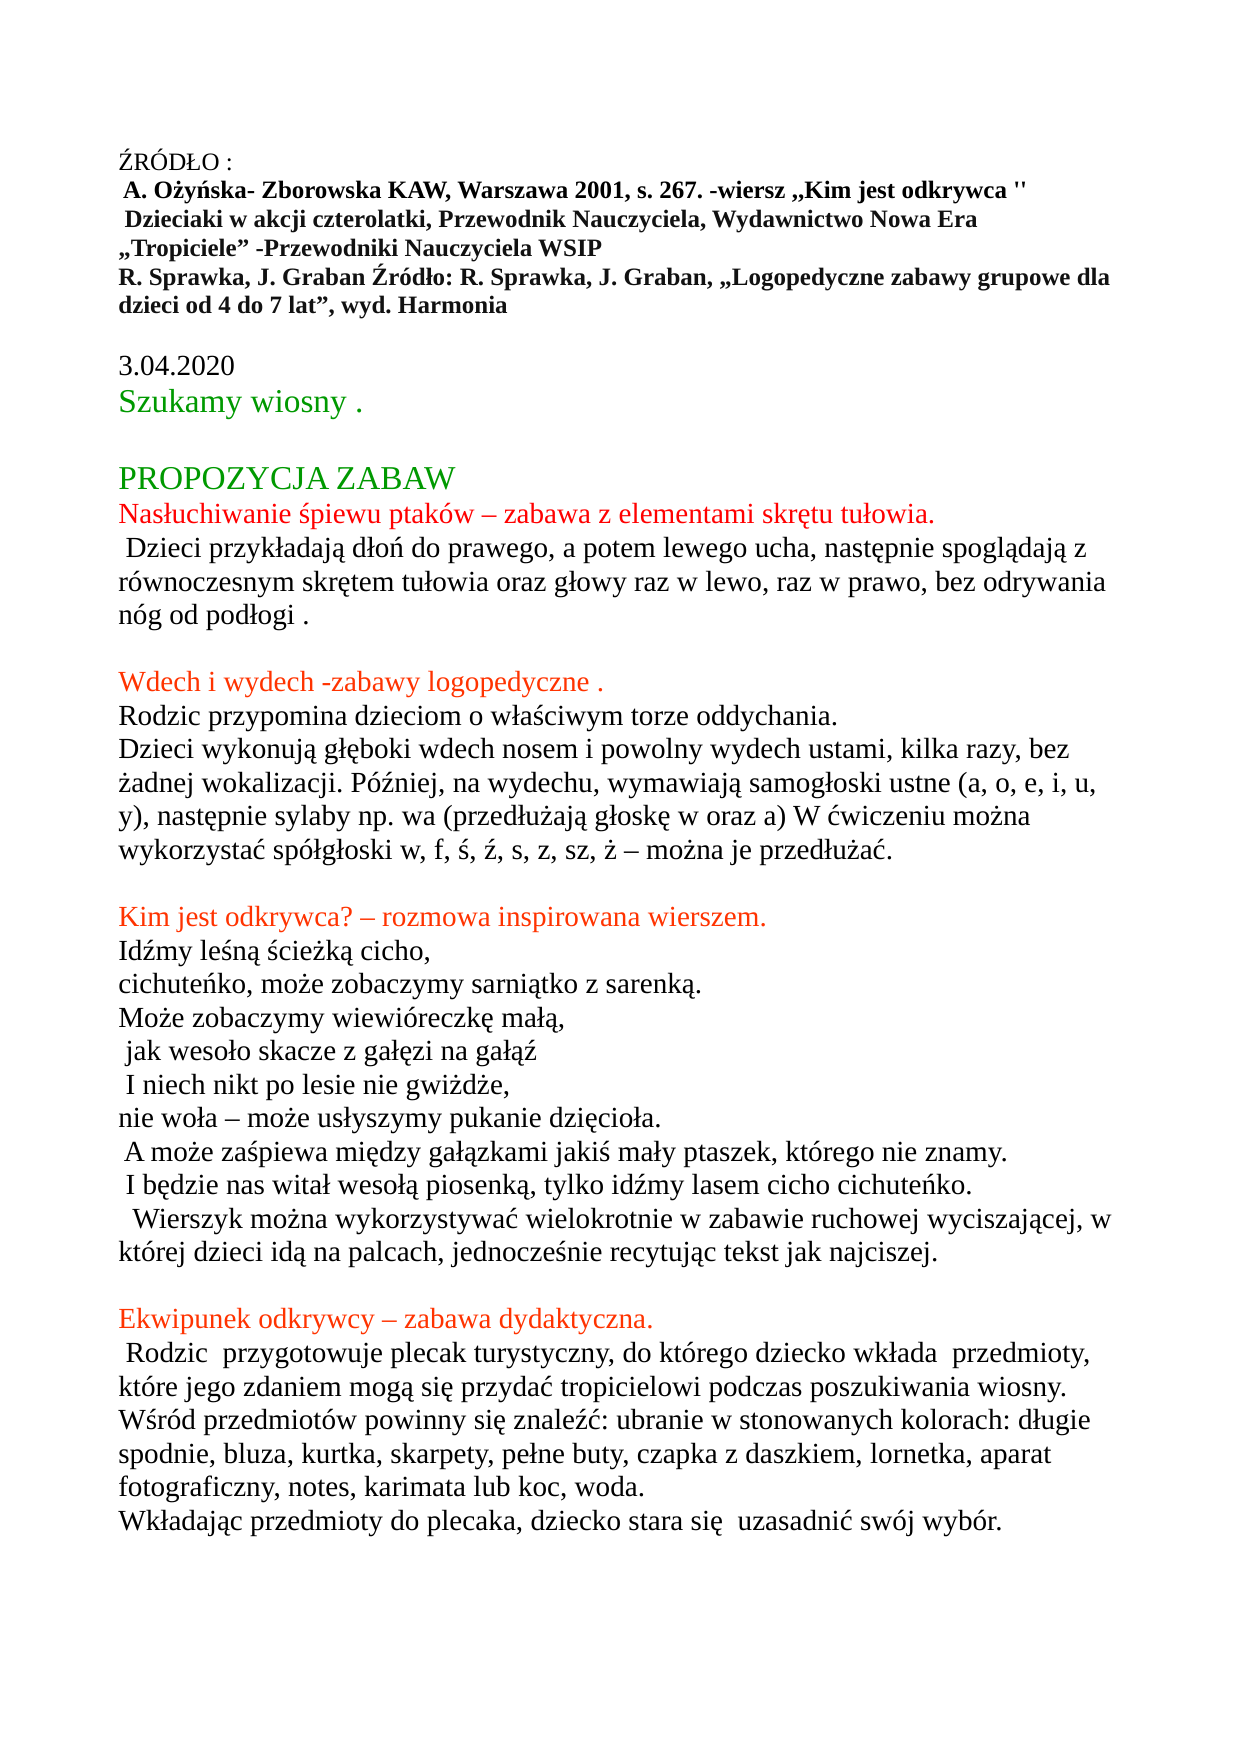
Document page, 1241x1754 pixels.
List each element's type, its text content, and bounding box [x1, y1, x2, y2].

text cichuteńko, może zobaczymy sarniątko z sarenką. [118, 966, 1122, 1000]
text Może zobaczymy wiewióreczkę małą, [118, 1000, 1122, 1033]
text Szukamy wiosny . [118, 382, 1122, 420]
text Rodzic przygotowuje plecak turystyczny, do którego dziecko wkłada przedmioty, które jego zdaniem mogą się przydać tropicielowi podczas poszukiwania wiosny. Wśród przedmiotów powinny się znaleźć: ubranie w stonowanych kolorach: długie spodnie, bluza, kurtka, skarpety, pełne buty, czapka z daszkiem, lornetka, aparat fotograficzny, notes, karimata lub koc, woda. [118, 1335, 1122, 1503]
text Nasłuchiwanie śpiewu ptaków – zabawa z elementami skrętu tułowia. [118, 497, 1122, 530]
text nie woła – może usłyszymy pukanie dzięcioła. [118, 1100, 1122, 1134]
text Ekwipunek odkrywcy – zabawa dydaktyczna. [118, 1302, 1122, 1335]
text Dzieciaki w akcji czterolatki, Przewodnik Nauczyciela, Wydawnictwo Nowa Era [118, 204, 1122, 233]
text Dzieci przykładają dłoń do prawego, a potem lewego ucha, następnie spoglądają z równoczesnym skrętem tułowia oraz głowy raz w lewo, raz w prawo, bez odrywania nóg od podłogi . [118, 530, 1122, 631]
text „Tropiciele” -Przewodniki Nauczyciela WSIP [118, 233, 1122, 262]
text Wkładając przedmioty do plecaka, dziecko stara się uzasadnić swój wybór. [118, 1503, 1122, 1536]
text A. Ożyńska- Zborowska KAW, Warszawa 2001, s. 267. -wiersz ,,Kim jest odkrywca '' [118, 176, 1122, 204]
text Idźmy leśną ścieżką cicho, [118, 933, 1122, 966]
text Kim jest odkrywca? – rozmowa inspirowana wierszem. [118, 899, 1122, 933]
text Wdech i wydech -zabawy logopedyczne . [118, 664, 1122, 698]
text Dzieci wykonują głęboki wdech nosem i powolny wydech ustami, kilka razy, bez żadnej wokalizacji. Później, na wydechu, wymawiają samogłoski ustne (a, o, e, i, u, y), następnie sylaby np. wa (przedłużają głoskę w oraz a) W ćwiczeniu można wykorzystać spółgłoski w, f, ś, ź, s, z, sz, ż – można je przedłużać. [118, 731, 1122, 866]
text R. Sprawka, J. Graban Źródło: R. Sprawka, J. Graban, „Logopedyczne zabawy grupowe dla dzieci od 4 do 7 lat”, wyd. Harmonia [118, 262, 1122, 319]
text jak wesoło skacze z gałęzi na gałąź [118, 1033, 1122, 1067]
text Wierszyk można wykorzystywać wielokrotnie w zabawie ruchowej wyciszającej, w której dzieci idą na palcach, jednocześnie recytując tekst jak najciszej.  [118, 1201, 1122, 1268]
text 3.04.2020 [118, 348, 1122, 382]
text ŹRÓDŁO : [118, 147, 1122, 176]
text Rodzic przypomina dzieciom o właściwym torze oddychania. [118, 698, 1122, 731]
text I niech nikt po lesie nie gwiżdże, [118, 1067, 1122, 1100]
text PROPOZYCJA ZABAW [118, 458, 1122, 497]
text A może zaśpiewa między gałązkami jakiś mały ptaszek, którego nie znamy. [118, 1134, 1122, 1167]
text I będzie nas witał wesołą piosenką, tylko idźmy lasem cicho cichuteńko. [118, 1167, 1122, 1201]
